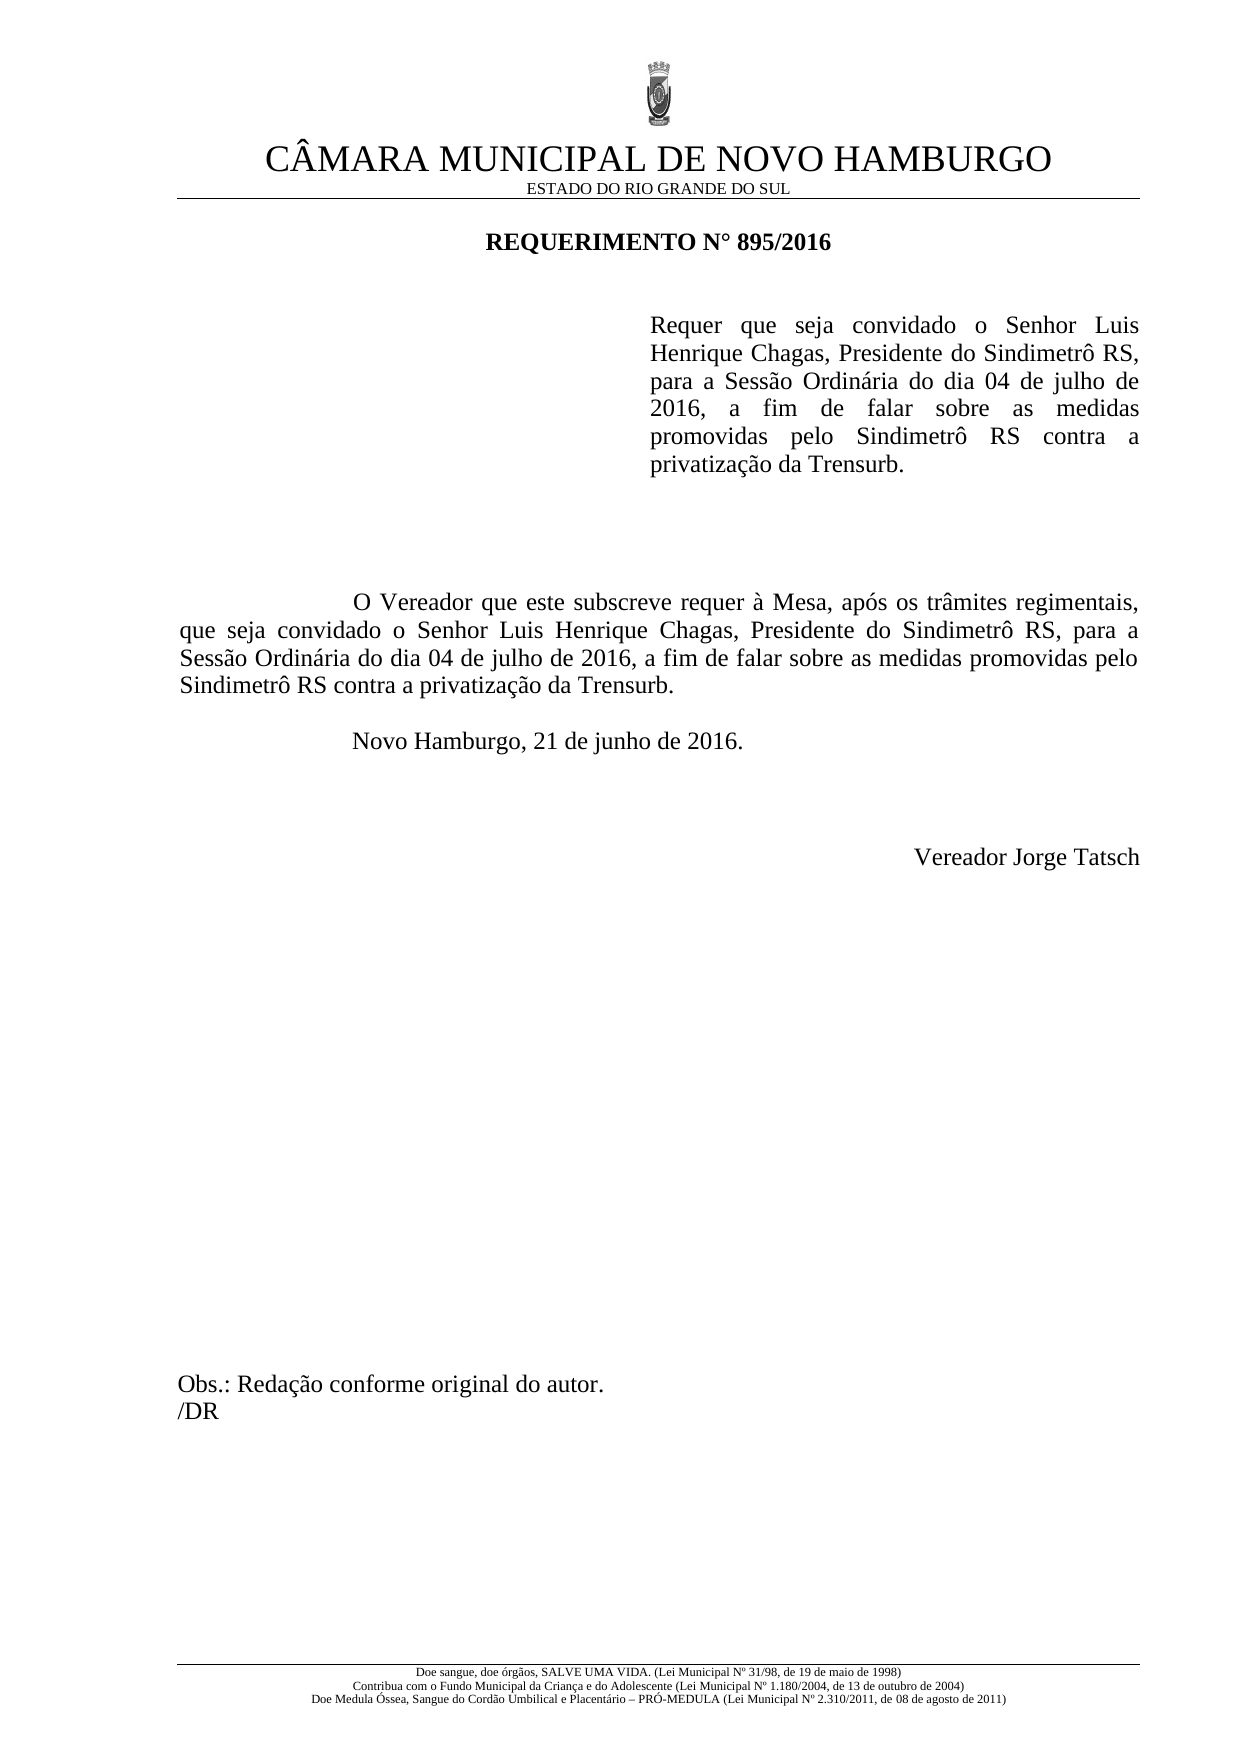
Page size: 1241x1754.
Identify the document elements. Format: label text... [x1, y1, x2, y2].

text Obs.: Redação conforme original do autor. [177, 1370, 1140, 1397]
text REQUERIMENTO N° 895/2016 [177, 228, 1140, 256]
text /DR [177, 1397, 1140, 1425]
text Vereador Jorge Tatsch [177, 843, 1140, 871]
text O Vereador que este subscreve requer à Mesa, após os trâmites regimentais, que seja convidado o Senhor Luis Henrique Chagas, Presidente do Sindimetrô RS, para a Sessão Ordinária do dia 04 de julho de 2016, a fim de falar sobre as medidas promovidas pelo Sindimetrô RS contra a privatização da Trensurb. [179, 588, 1140, 699]
text Novo Hamburgo, 21 de junho de 2016. [177, 727, 1140, 755]
text Requer que seja convidado o Senhor Luis Henrique Chagas, Presidente do Sindimetrô RS, para a Sessão Ordinária do dia 04 de julho de 2016, a fim de falar sobre as medidas promovidas pelo Sindimetrô RS contra a privatização da Trensurb. [650, 311, 1140, 478]
